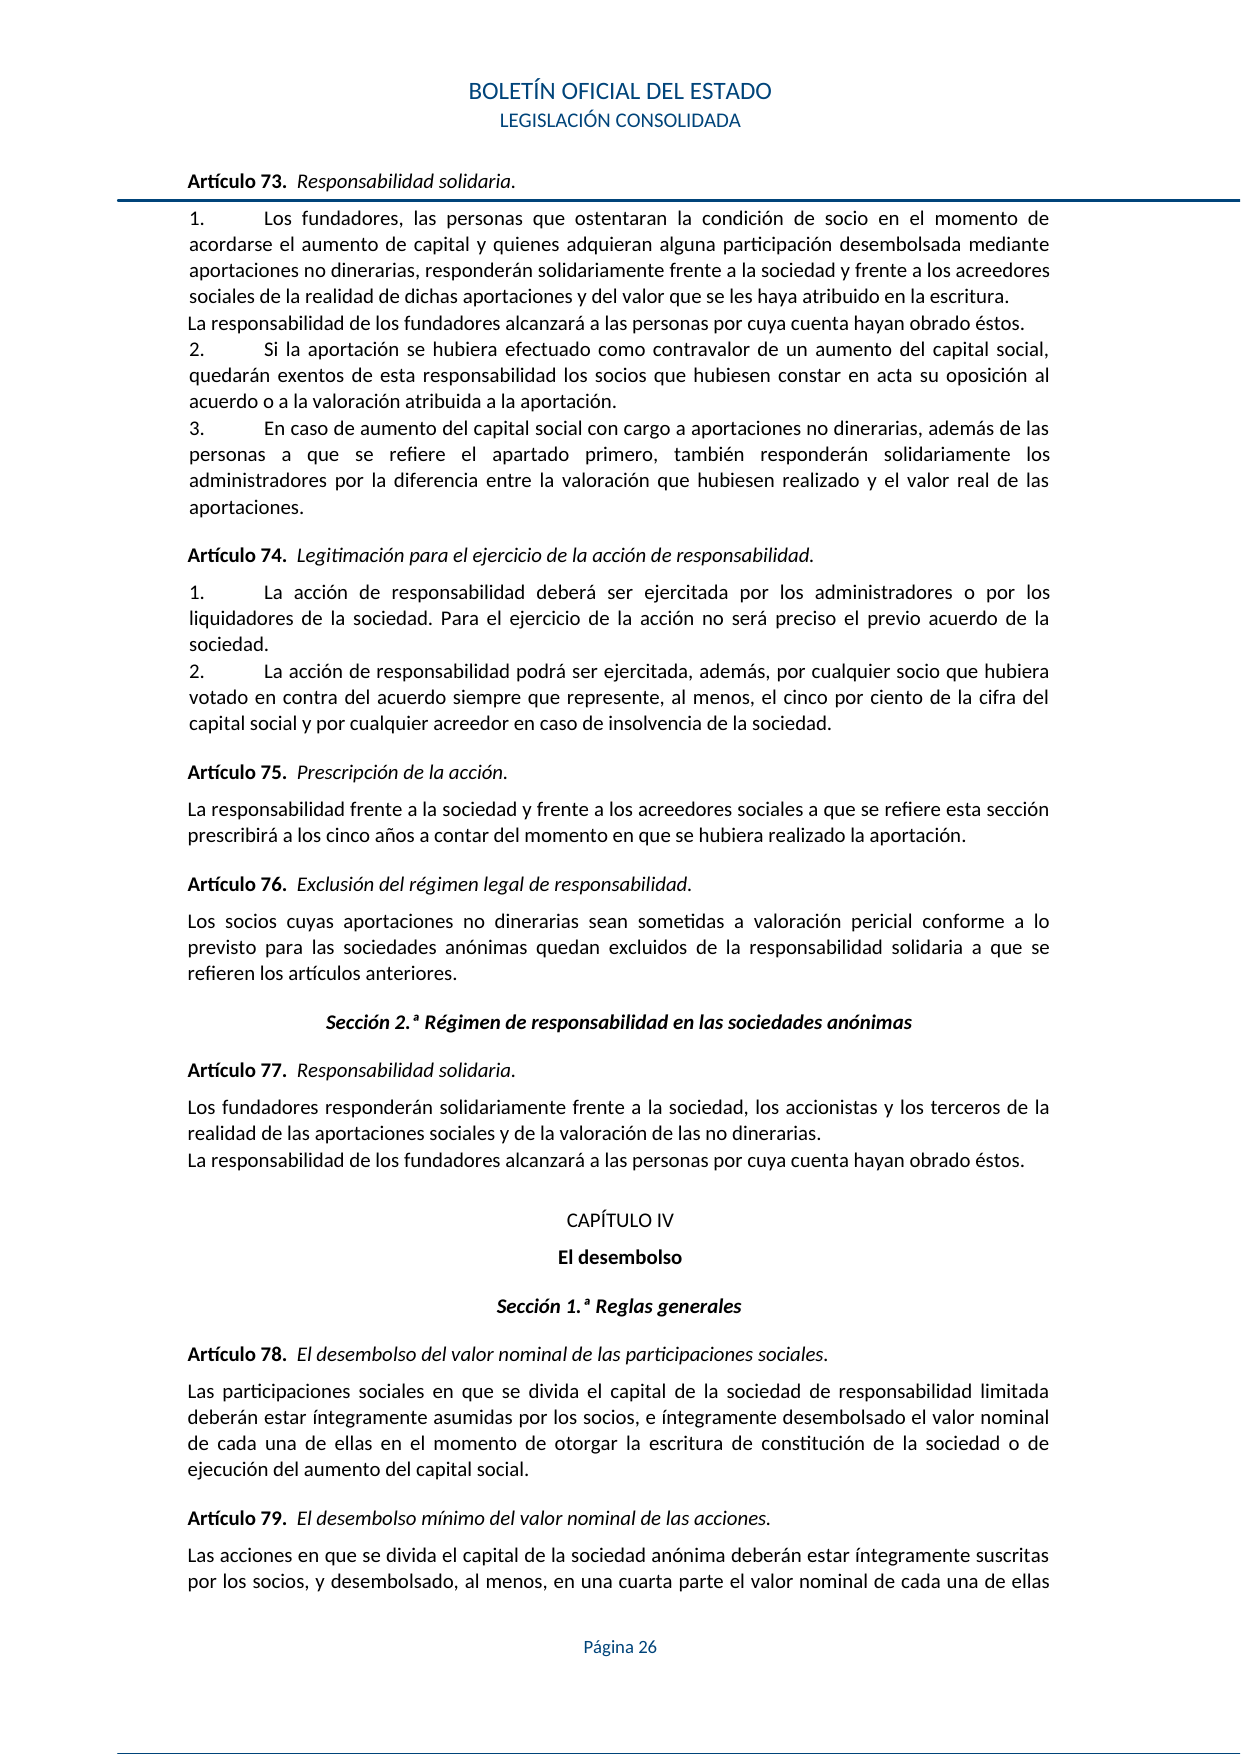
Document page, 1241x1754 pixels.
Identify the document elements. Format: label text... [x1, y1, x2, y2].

text Sección 1.ª Reglas generales [189, 1293, 1051, 1318]
text Artículo 74. Legitimación para el ejercicio de la acción de responsabilidad. [187, 543, 1051, 568]
text Los fundadores responderán solidariamente frente a la sociedad, los accionistas y los terceros de la realidad de las aportaciones sociales y de la valoración de las no dinerarias. [187, 1094, 1051, 1146]
list Si la aportación se hubiera efectuado como contravalor de un aumento del capital social, quedarán exentos de esta responsabilidad los socios que hubiesen constar en acta su oposición al acuerdo o a la valoración atribuida a la aportación. [189, 336, 1051, 414]
text Artículo 75. Prescripción de la acción. [187, 759, 1051, 785]
list En caso de aumento del capital social con cargo a aportaciones no dinerarias, además de las personas a que se refiere el apartado primero, también responderán solidariamente los administradores por la diferencia entre la valoración que hubiesen realizado y el valor real de las aportaciones. [189, 415, 1051, 519]
text Artículo 76. Exclusión del régimen legal de responsabilidad. [187, 871, 1051, 896]
text Artículo 73. Responsabilidad solidaria. [187, 168, 1051, 193]
text El desembolso [210, 1244, 1030, 1270]
text Los socios cuyas aportaciones no dinerarias sean sometidas a valoración pericial conforme a lo previsto para las sociedades anónimas quedan excluidos de la responsabilidad solidaria a que se refieren los artículos anteriores. [187, 908, 1051, 986]
list Los fundadores, las personas que ostentaran la condición de socio en el momento de acordarse el aumento de capital y quienes adquieran alguna participación desembolsada mediante aportaciones no dinerarias, responderán solidariamente frente a la sociedad y frente a los acreedores sociales de la realidad de dichas aportaciones y del valor que se les haya atribuido en la escritura. [189, 205, 1051, 308]
text Artículo 77. Responsabilidad solidaria. [187, 1057, 1051, 1083]
text Artículo 79. El desembolso mínimo del valor nominal de las acciones. [187, 1505, 1051, 1531]
list La acción de responsabilidad podrá ser ejercitada, además, por cualquier socio que hubiera votado en contra del acuerdo siempre que represente, al menos, el cinco por ciento de la cifra del capital social y por cualquier acreedor en caso de insolvencia de la sociedad. [189, 658, 1051, 736]
list La acción de responsabilidad deberá ser ejercitada por los administradores o por los liquidadores de la sociedad. Para el ejercicio de la acción no será preciso el previo acuerdo de la sociedad. [189, 579, 1051, 657]
text La responsabilidad de los fundadores alcanzará a las personas por cuya cuenta hayan obrado éstos. [187, 310, 1051, 335]
text La responsabilidad de los fundadores alcanzará a las personas por cuya cuenta hayan obrado éstos. [187, 1147, 1051, 1172]
text Las participaciones sociales en que se divida el capital de la sociedad de responsabilidad limitada deberán estar íntegramente asumidas por los socios, e íntegramente desembolsado el valor nominal de cada una de ellas en el momento de otorgar la escritura de constitución de la sociedad o de ejecución del aumento del capital social. [187, 1378, 1051, 1482]
text Sección 2.ª Régimen de responsabilidad en las sociedades anónimas [189, 1009, 1051, 1034]
text Las acciones en que se divida el capital de la sociedad anónima deberán estar íntegramente suscritas por los socios, y desembolsado, al menos, en una cuarta parte el valor nominal de cada una de ellas [187, 1542, 1051, 1594]
text CAPÍTULO IV [212, 1207, 1029, 1233]
text La responsabilidad frente a la sociedad y frente a los acreedores sociales a que se refiere esta sección prescribirá a los cinco años a contar del momento en que se hubiera realizado la aportación. [187, 796, 1051, 848]
text Artículo 78. El desembolso del valor nominal de las participaciones sociales. [187, 1341, 1051, 1367]
